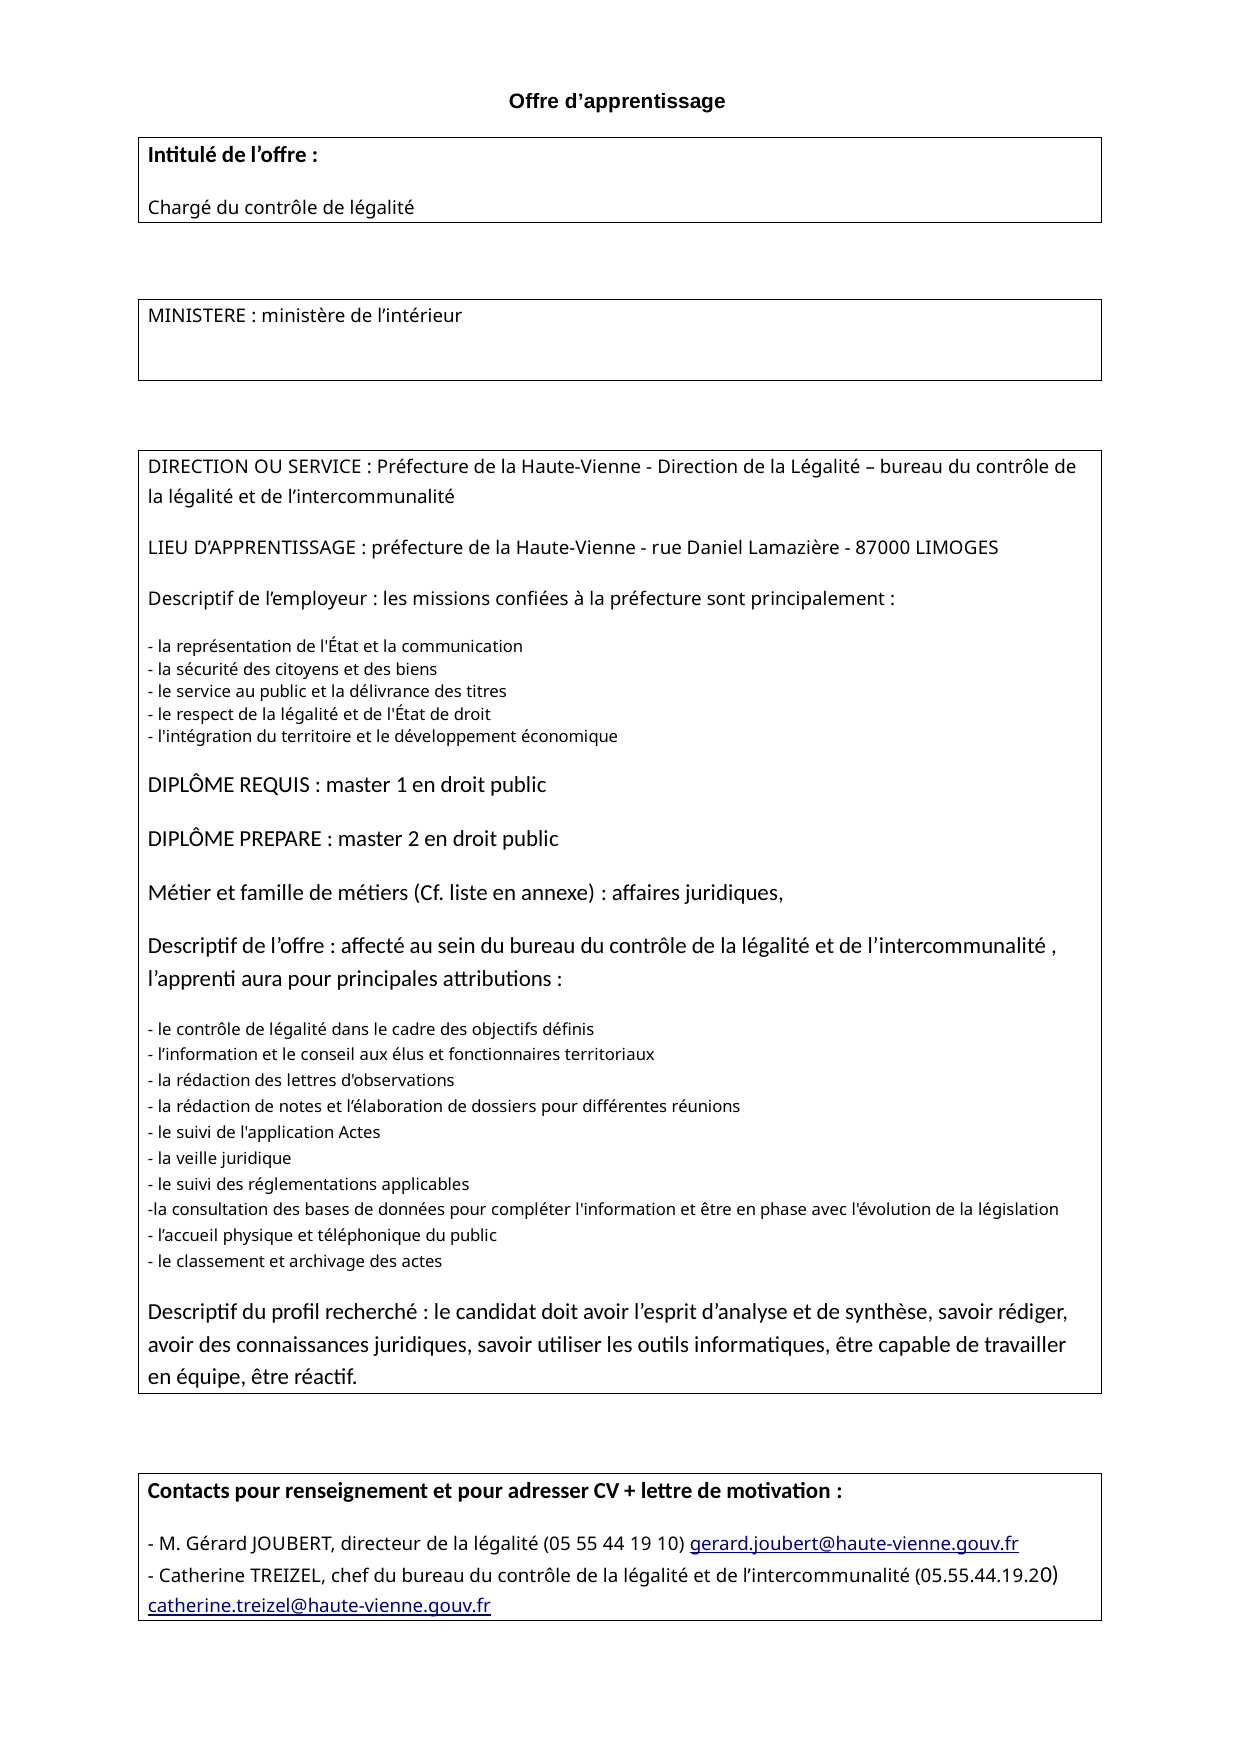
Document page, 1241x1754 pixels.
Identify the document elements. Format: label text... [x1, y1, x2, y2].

text - M. Gérard JOUBERT, directeur de la légalité (05 55 44 19 10) gerard.joubert@haute-vienne.gouv.fr - Catherine TREIZEL, chef du bureau du contrôle de la légalité et de l’intercommunalité (05.55.44.19.20) catherine.treizel@haute-vienne.gouv.fr [139, 1526, 1101, 1620]
list Offre d’apprentissage [148, 89, 1093, 113]
text DIPLÔME REQUIS : master 1 en droit public [148, 770, 1093, 799]
text DIRECTION OU SERVICE : Préfecture de la Haute-Vienne - Direction de la Légalité – bureau du contrôle de la légalité et de l’intercommunalité [139, 451, 1101, 509]
text - la sécurité des citoyens et des biens [148, 658, 1093, 680]
text - le service au public et la délivrance des titres [148, 680, 1093, 703]
text - l'intégration du territoire et le développement économique [148, 725, 1093, 748]
text Métier et famille de métiers (Cf. liste en annexe) : affaires juridiques, [139, 874, 1101, 906]
text Contacts pour renseignement et pour adresser CV + lettre de motivation : [139, 1474, 1101, 1504]
text Descriptif du profil recherché : le candidat doit avoir l’esprit d’analyse et de synthèse, savoir rédiger, avoir des connaissances juridiques, savoir utiliser les outils informatiques, être capable de travailler en équipe, être réactif. [139, 1293, 1101, 1393]
text Chargé du contrôle de légalité [139, 191, 1101, 222]
text LIEU D’APPRENTISSAGE : préfecture de la Haute-Vienne - rue Daniel Lamazière - 87000 LIMOGES [139, 531, 1101, 560]
text - le contrôle de légalité dans le cadre des objectifs définis - l’information et le conseil aux élus et fonctionnaires territoriaux - la rédaction des lettres d'observations - la rédaction de notes et l’élaboration de dossiers pour différentes réunions - le suivi de l'application Actes - la veille juridique - le suivi des réglementations applicables -la consultation des bases de données pour compléter l'information et être en phase avec l'évolution de la législation - l’accueil physique et téléphonique du public - le classement et archivage des actes [139, 1014, 1101, 1272]
text DIPLÔME PREPARE : master 2 en droit public [139, 821, 1101, 852]
text MINISTERE : ministère de l’intérieur [139, 300, 1101, 328]
text - la représentation de l'État et la communication [139, 632, 1101, 658]
text - le respect de la légalité et de l'État de droit [148, 703, 1093, 725]
text Intitulé de l’offre : [139, 138, 1101, 169]
text Descriptif de l’offre : affecté au sein du bureau du contrôle de la légalité et de l’intercommunalité , l’apprenti aura pour principales attributions : [139, 928, 1101, 992]
text Descriptif de l’employeur : les missions confiées à la préfecture sont principalement : [139, 581, 1101, 610]
